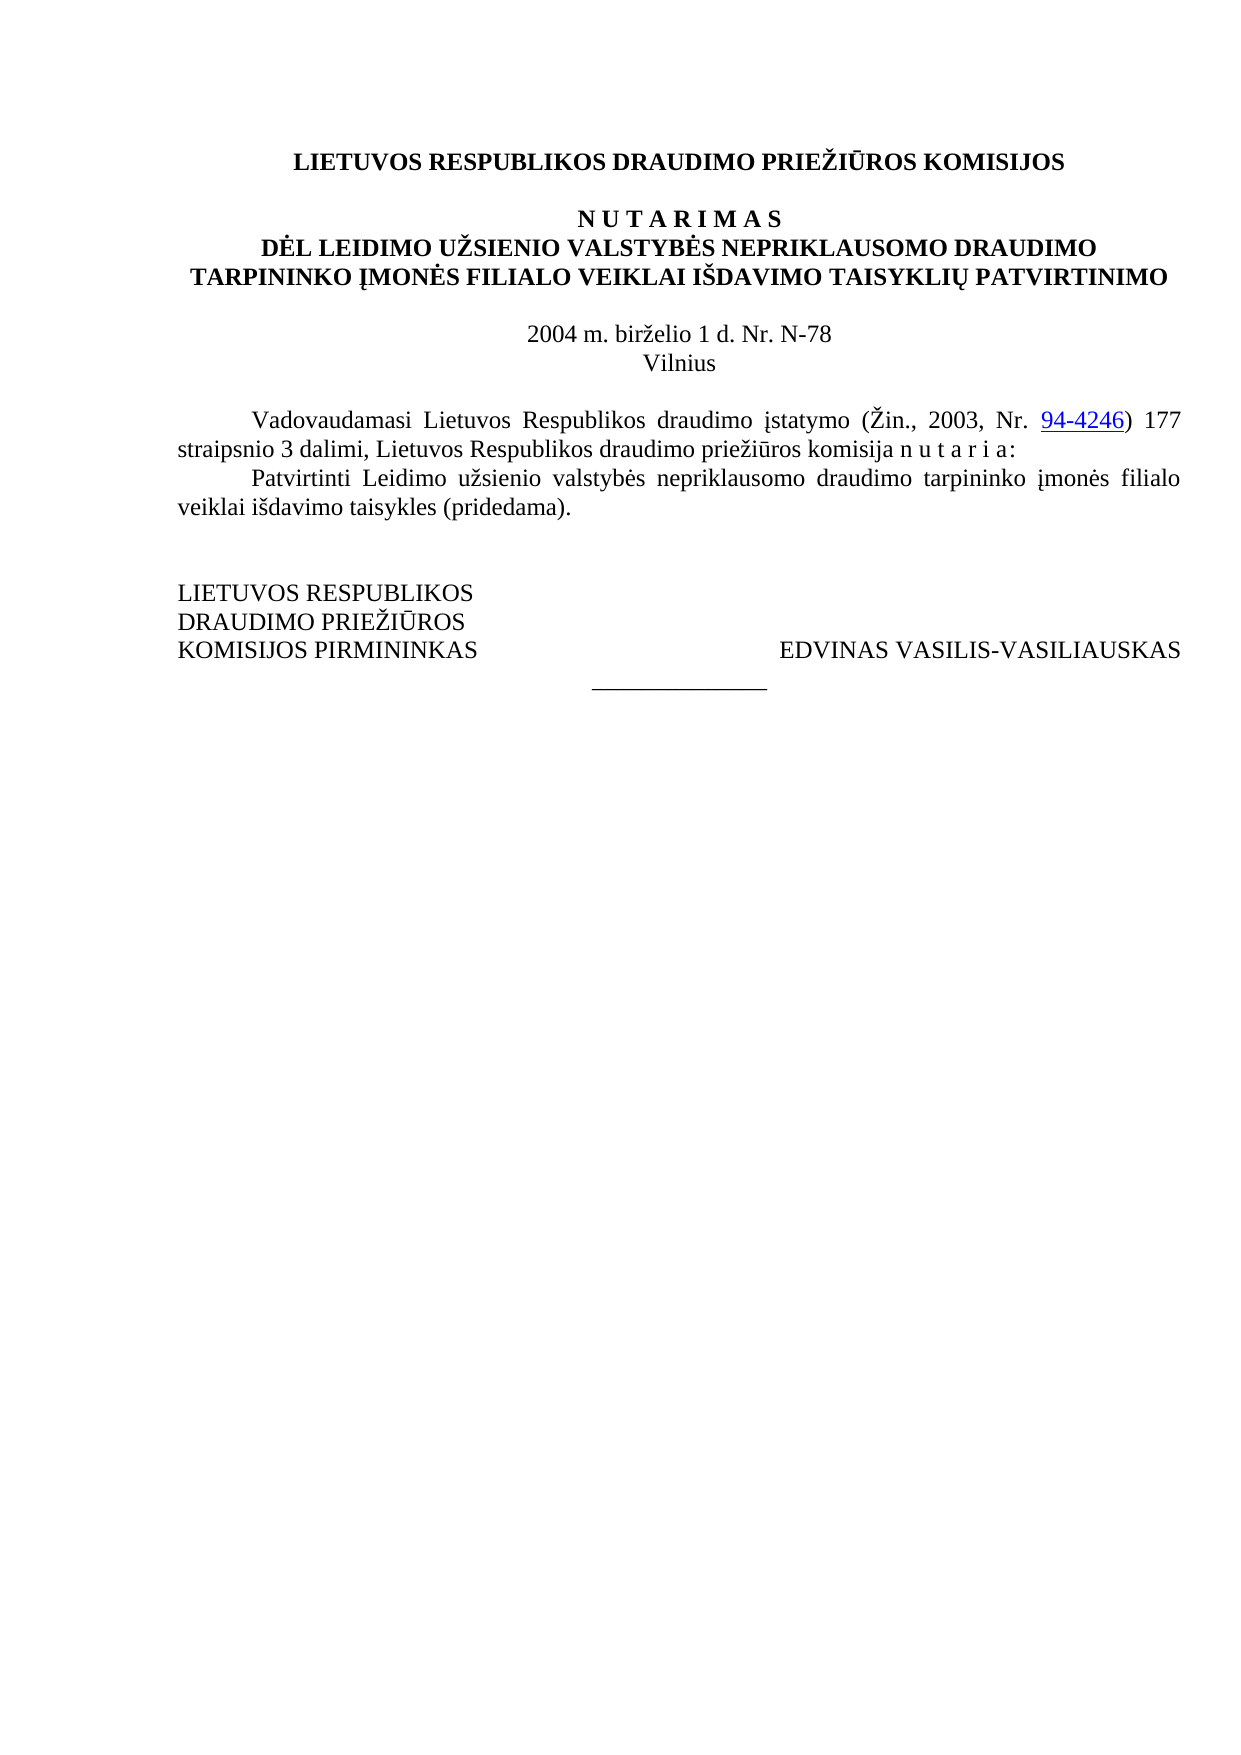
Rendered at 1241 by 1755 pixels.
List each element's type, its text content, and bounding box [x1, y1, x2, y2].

text KOMISIJOS PIRMININKAS EDVINAS VASILIS-VASILIAUSKAS [177, 636, 1181, 664]
text LIETUVOS RESPUBLIKOS [177, 578, 1181, 607]
text Vilnius [177, 348, 1181, 377]
text 2004 m. birželio 1 d. Nr. N-78 [177, 319, 1181, 348]
text Patvirtinti Leidimo užsienio valstybės nepriklausomo draudimo tarpininko įmonės filialo veiklai išdavimo taisykles (pridedama). [177, 463, 1181, 521]
text DĖL LEIDIMO UŽSIENIO VALSTYBĖS NEPRIKLAUSOMO DRAUDIMO TARPININKO ĮMONĖS FILIALO VEIKLAI IŠDAVIMO TAISYKLIŲ PATVIRTINIMO [177, 233, 1181, 291]
text N U T A R I M A S [177, 204, 1181, 233]
text Vadovaudamasi Lietuvos Respublikos draudimo įstatymo (Žin., 2003, Nr. 94-4246) 177 straipsnio 3 dalimi, Lietuvos Respublikos draudimo priežiūros komisija nutaria: [177, 406, 1181, 463]
text LIETUVOS RESPUBLIKOS DRAUDIMO PRIEŽIŪROS KOMISIJOS [177, 147, 1181, 176]
text DRAUDIMO PRIEŽIŪROS [177, 607, 1181, 636]
text ______________ [177, 664, 1181, 693]
